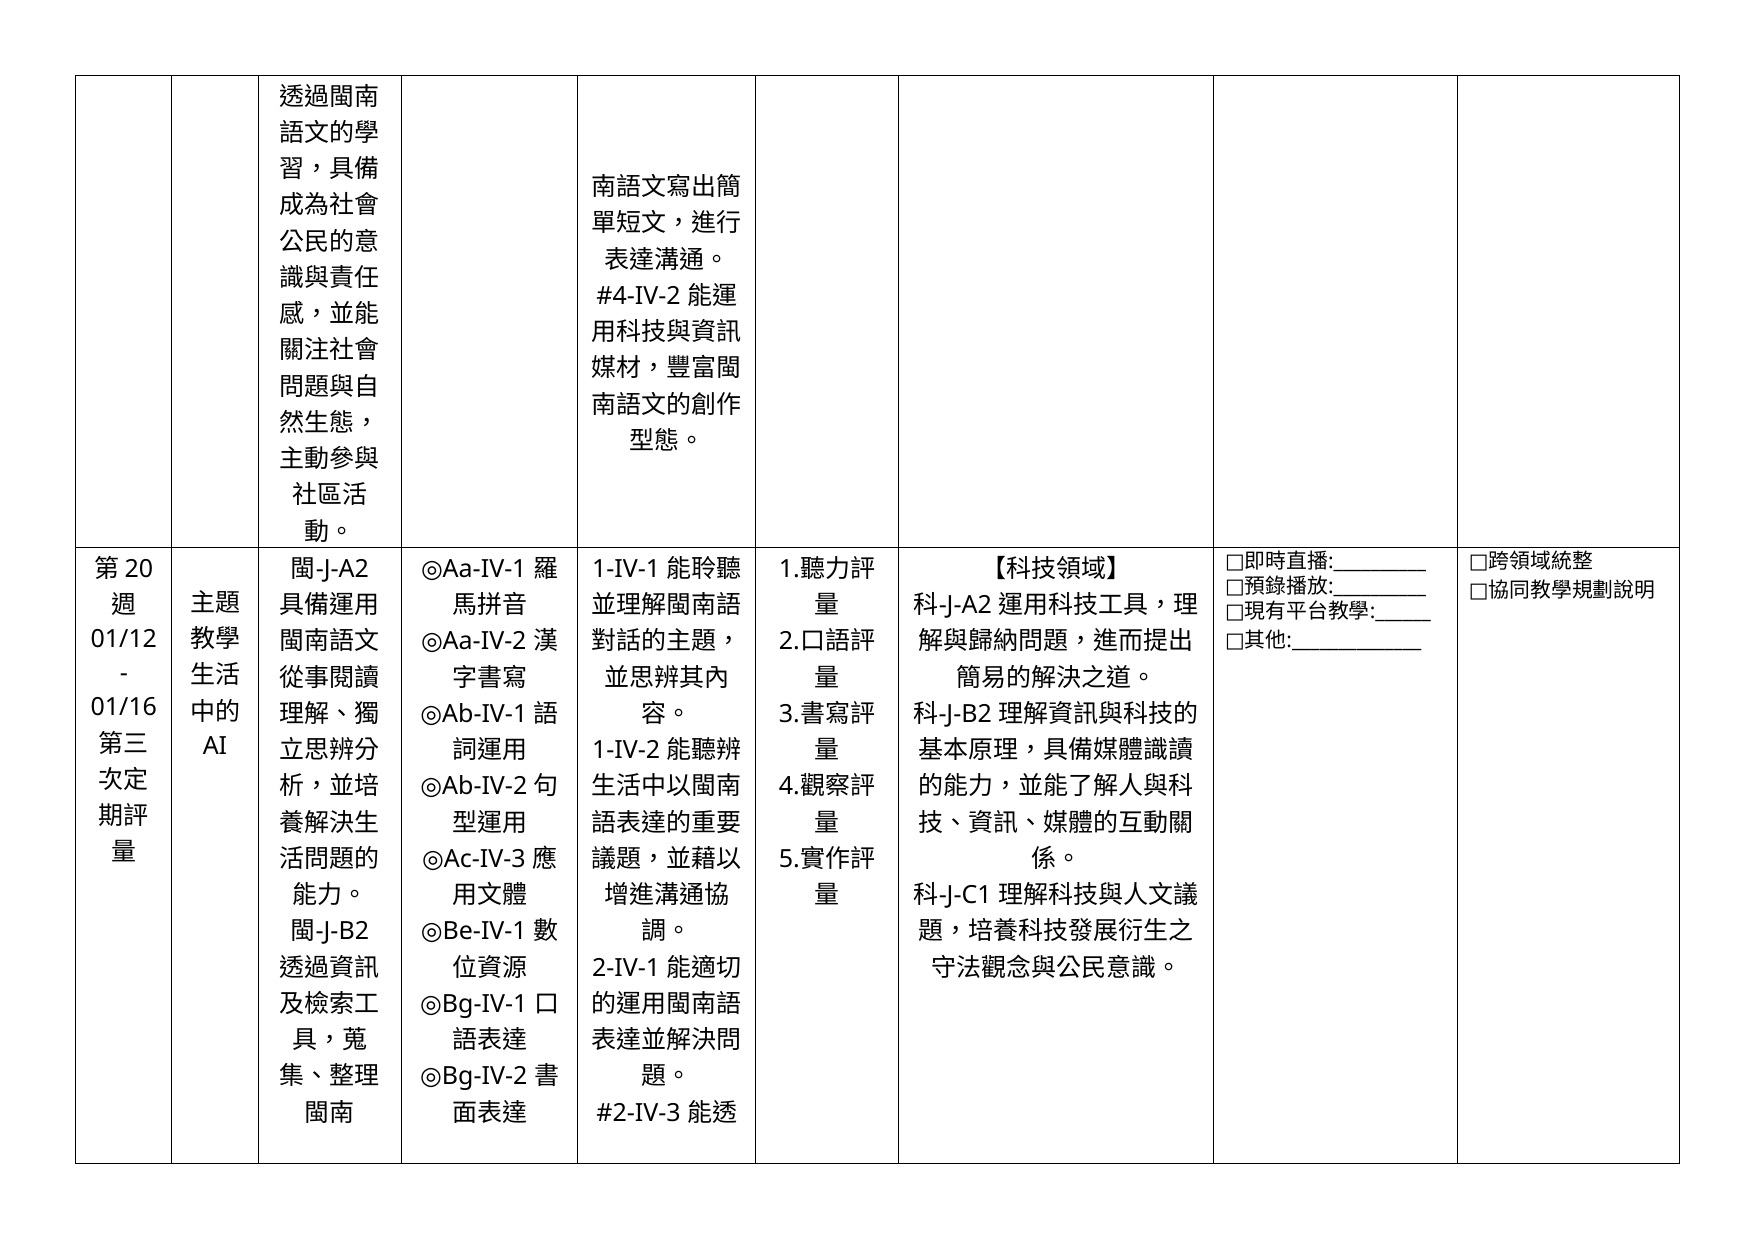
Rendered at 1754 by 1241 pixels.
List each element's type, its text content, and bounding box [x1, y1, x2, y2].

table_cell [1458, 76, 1679, 547]
table_cell [756, 76, 898, 547]
table_cell ◎Aa-IV-1 羅馬拼音 ◎Aa-IV-2 漢字書寫 ◎Ab-IV-1 語詞運用 ◎Ab-IV-2 句型運用 ◎Ac-IV-3 應用文體 ◎Be-IV-1 數位資源 ◎Bg-IV-1 口語表達 ◎Bg-IV-2 書面表達 [402, 548, 577, 1162]
table_cell [402, 76, 577, 547]
table_cell □跨領域統整 □協同教學規劃說明 [1458, 548, 1679, 1162]
table_cell 1-IV-1 能聆聽並理解閩南語對話的主題，並思辨其內容。 1-IV-2 能聽辨生活中以閩南語表達的重要議題，並藉以增進溝通協調。 2-IV-1 能適切的運用閩南語表達並解決問題。 #2-IV-3 能透 [578, 548, 755, 1162]
table_cell 主題教學 生活中的AI [172, 548, 258, 1162]
table_cell [1214, 76, 1457, 547]
table_cell □即時直播:__________ □預錄播放:__________ □現有平台教學:______ □其他:______________ [1214, 548, 1457, 1162]
table_cell [76, 76, 171, 547]
table_cell 【科技領域】 科-J-A2 運用科技工具，理解與歸納問題，進而提出簡易的解決之道。 科-J-B2 理解資訊與科技的基本原理，具備媒體識讀的能力，並能了解人與科技、資訊、媒體的互動關係。 科-J-C1 理解科技與人文議題，培養科技發展衍生之守法觀念與公民意識。 [899, 548, 1213, 1162]
table_cell [899, 76, 1213, 547]
table_cell 1.聽力評量 2.口語評量 3.書寫評量 4.觀察評量 5.實作評量 [756, 548, 898, 1162]
table_cell 南語文寫出簡單短文，進行表達溝通。 #4-IV-2 能運用科技與資訊媒材，豐富閩南語文的創作型態。 [578, 76, 755, 547]
table_cell 閩-J-A2 具備運用閩南語文從事閱讀理解、獨立思辨分析，並培養解決生活問題的能力。 閩-J-B2 透過資訊及檢索工具，蒐集、整理閩南 [259, 548, 401, 1162]
table_cell [172, 76, 258, 547]
table_cell 第20週 01/12-01/16 第三次定期評量 [76, 548, 171, 1162]
table_cell 透過閩南語文的學習，具備成為社會公民的意識與責任感，並能關注社會問題與自然生態，主動參與社區活動。 [259, 76, 401, 547]
